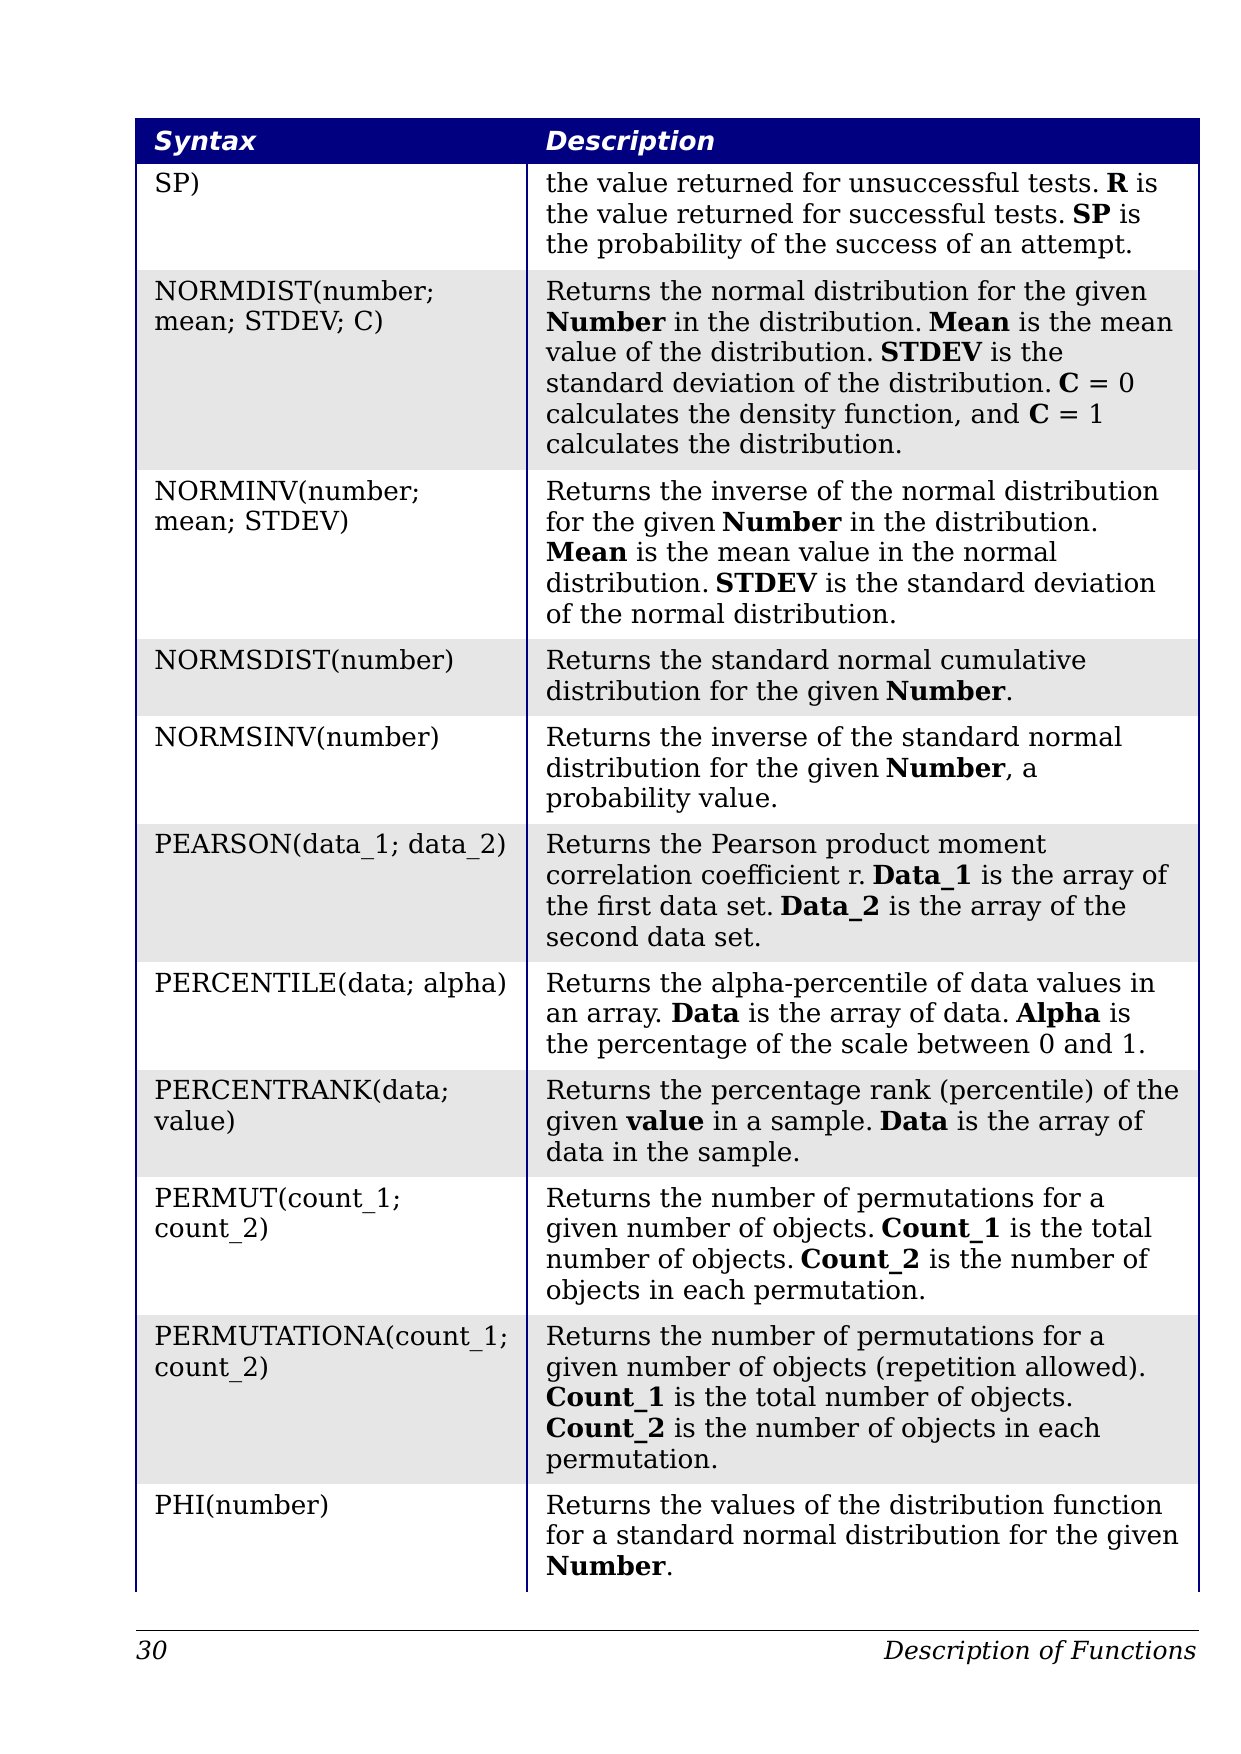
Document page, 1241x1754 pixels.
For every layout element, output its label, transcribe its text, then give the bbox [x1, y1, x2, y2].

table_cell NORMSINV(number) [137, 716, 526, 824]
table_cell NORMDIST(number; mean; STDEV; C) [137, 270, 526, 470]
table_cell the value returned for unsuccessful tests. R is the value returned for successful tests. SP is the probability of the success of an attempt. [528, 164, 1198, 270]
table_cell PERMUT(count_1; count_2) [137, 1177, 526, 1315]
table_header Description [528, 120, 1198, 162]
table_cell Returns the number of permutations for a given number of objects (repetition allowed). Count_1 is the total number of objects. Count_2 is the number of objects in each permutation. [528, 1315, 1198, 1484]
table_cell Returns the Pearson product moment correlation coefficient r. Data_1 is the array of the first data set. Data_2 is the array of the second data set. [528, 824, 1198, 962]
table_cell Returns the standard normal cumulative distribution for the given Number. [528, 639, 1198, 716]
table_cell Returns the inverse of the standard normal distribution for the given Number, a probability value. [528, 716, 1198, 824]
table_cell PERCENTILE(data; alpha) [137, 962, 526, 1069]
table_cell Returns the normal distribution for the given Number in the distribution. Mean is the mean value of the distribution. STDEV is the standard deviation of the distribution. C = 0 calculates the density function, and C = 1 calculates the distribution. [528, 270, 1198, 470]
table_cell Returns the values of the distribution function for a standard normal distribution for the given Number. [528, 1484, 1198, 1592]
table_cell Returns the number of permutations for a given number of objects. Count_1 is the total number of objects. Count_2 is the number of objects in each permutation. [528, 1177, 1198, 1315]
table_cell PEARSON(data_1; data_2) [137, 824, 526, 962]
table_cell PERCENTRANK(data; value) [137, 1070, 526, 1177]
table_cell Returns the percentage rank (percentile) of the given value in a sample. Data is the array of data in the sample. [528, 1070, 1198, 1177]
table_cell PERMUTATIONA(count_1; count_2) [137, 1315, 526, 1484]
table_cell SP) [137, 164, 526, 270]
table_cell NORMINV(number; mean; STDEV) [137, 470, 526, 639]
table_cell Returns the alpha-percentile of data values in an array. Data is the array of data. Alpha is the percentage of the scale between 0 and 1. [528, 962, 1198, 1069]
table_cell Returns the inverse of the normal distribution for the given Number in the distribution. Mean is the mean value in the normal distribution. STDEV is the standard deviation of the normal distribution. [528, 470, 1198, 639]
table_header Syntax [137, 120, 526, 162]
table_cell NORMSDIST(number) [137, 639, 526, 716]
table_cell PHI(number) [137, 1484, 526, 1592]
